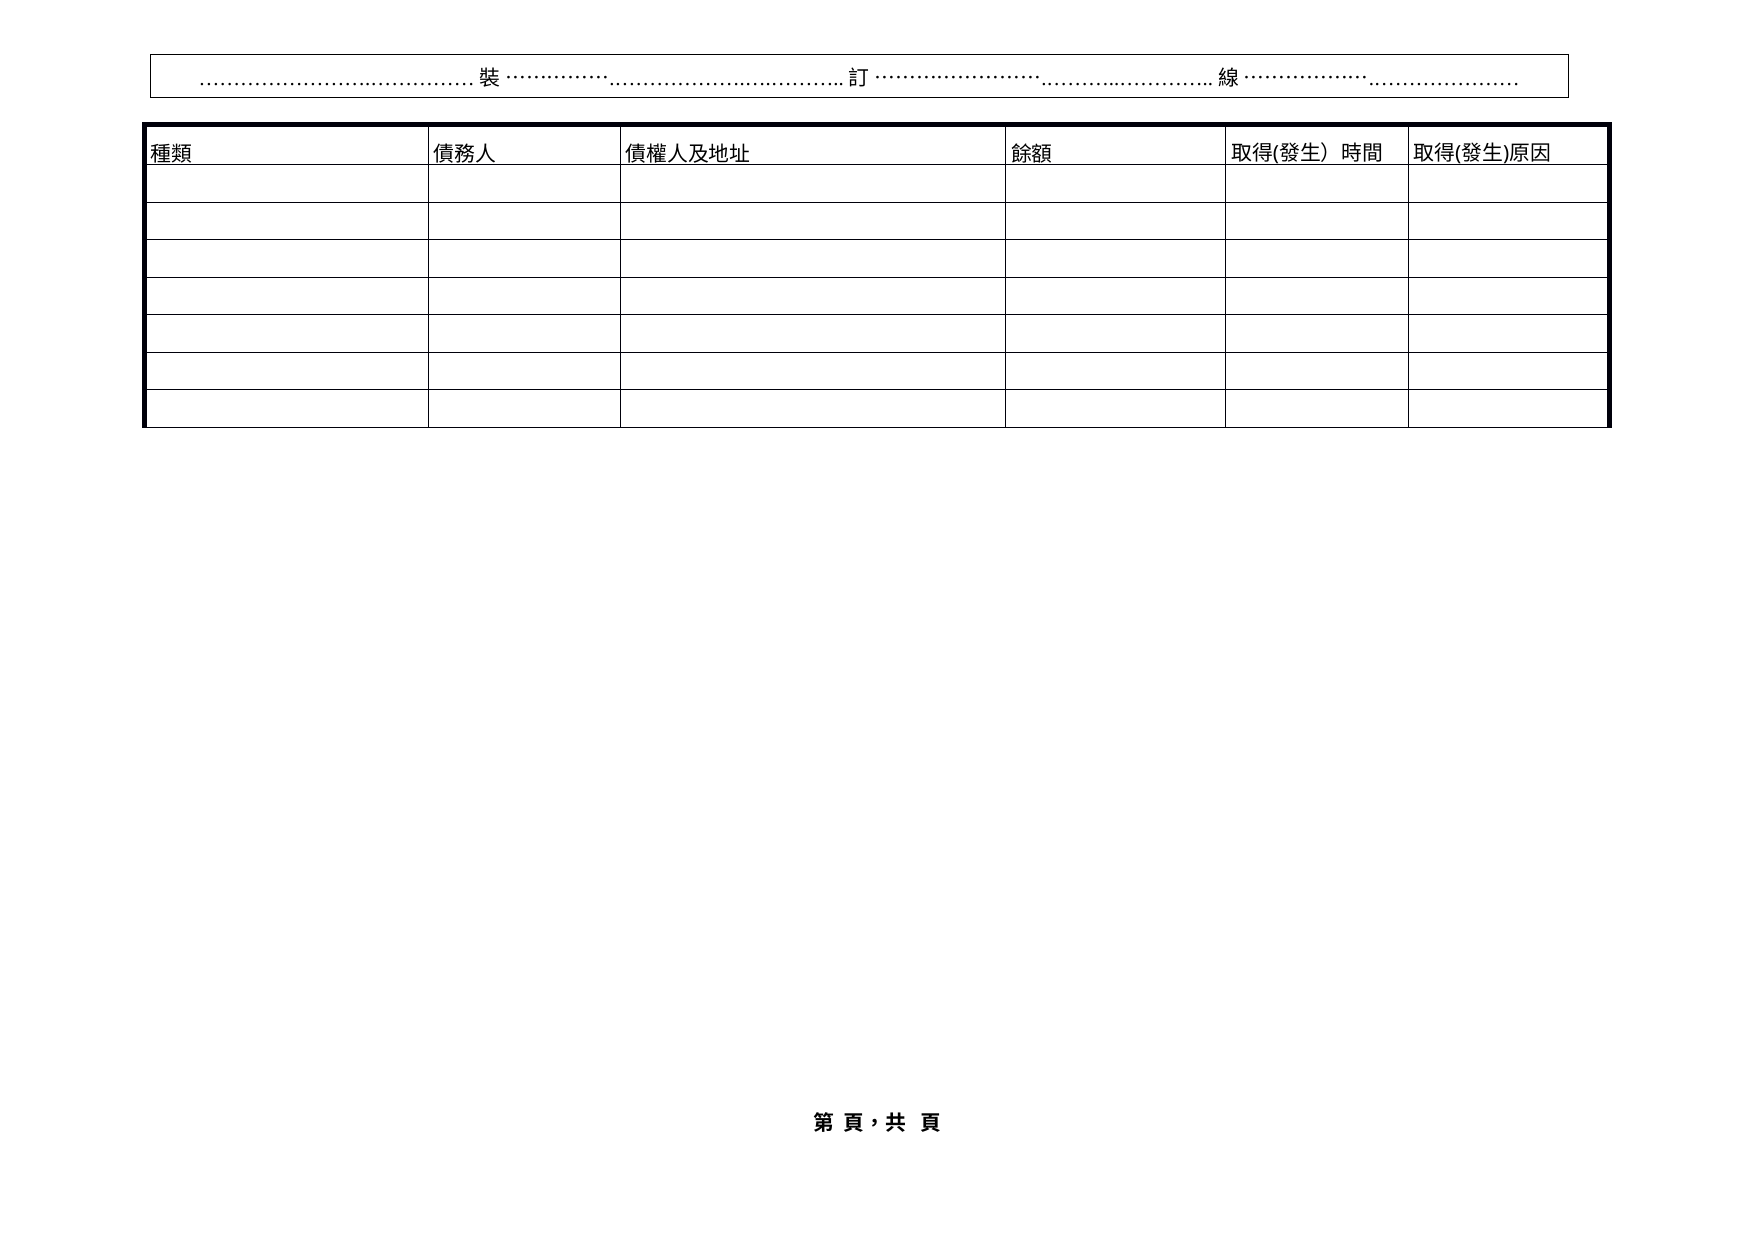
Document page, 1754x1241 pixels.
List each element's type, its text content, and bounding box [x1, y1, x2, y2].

table_cell [1006, 315, 1225, 352]
table_cell [429, 353, 620, 389]
table_cell [429, 390, 620, 427]
table_header 取得(發生)原因 [1409, 127, 1607, 164]
table_header 債權人及地址 [621, 127, 1005, 164]
table_cell [429, 240, 620, 277]
table_cell [1226, 203, 1408, 239]
table_header 餘額 [1006, 127, 1225, 164]
table_cell [147, 240, 428, 277]
table_cell [621, 278, 1005, 314]
table_cell [621, 165, 1005, 202]
table_cell [1409, 353, 1607, 389]
table_cell [147, 165, 428, 202]
table_cell [1006, 165, 1225, 202]
table_cell [621, 203, 1005, 239]
table_cell [147, 390, 428, 427]
table_cell [1006, 240, 1225, 277]
table_header 種類 [147, 127, 428, 164]
table_cell [1409, 315, 1607, 352]
table_cell [1409, 240, 1607, 277]
table_cell [1226, 315, 1408, 352]
table_cell [429, 278, 620, 314]
table_cell [1006, 278, 1225, 314]
table_cell [147, 278, 428, 314]
table_cell [1409, 165, 1607, 202]
table_cell [147, 353, 428, 389]
table_cell [1006, 390, 1225, 427]
table_cell [621, 240, 1005, 277]
table_cell [429, 315, 620, 352]
table_cell [147, 315, 428, 352]
table_cell [429, 203, 620, 239]
table_cell [621, 390, 1005, 427]
table_cell [621, 315, 1005, 352]
table_header 取得(發生）時間 [1226, 127, 1408, 164]
table_cell [621, 353, 1005, 389]
table_cell [1226, 353, 1408, 389]
table_cell [1409, 278, 1607, 314]
table_cell [1226, 278, 1408, 314]
table_cell [1006, 203, 1225, 239]
table_cell [1409, 203, 1607, 239]
table_cell [1226, 165, 1408, 202]
table_cell [429, 165, 620, 202]
table_cell [1226, 240, 1408, 277]
table_cell [1409, 390, 1607, 427]
table_header 債務人 [429, 127, 620, 164]
table_cell [1006, 353, 1225, 389]
table_cell [147, 203, 428, 239]
table_cell [1226, 390, 1408, 427]
